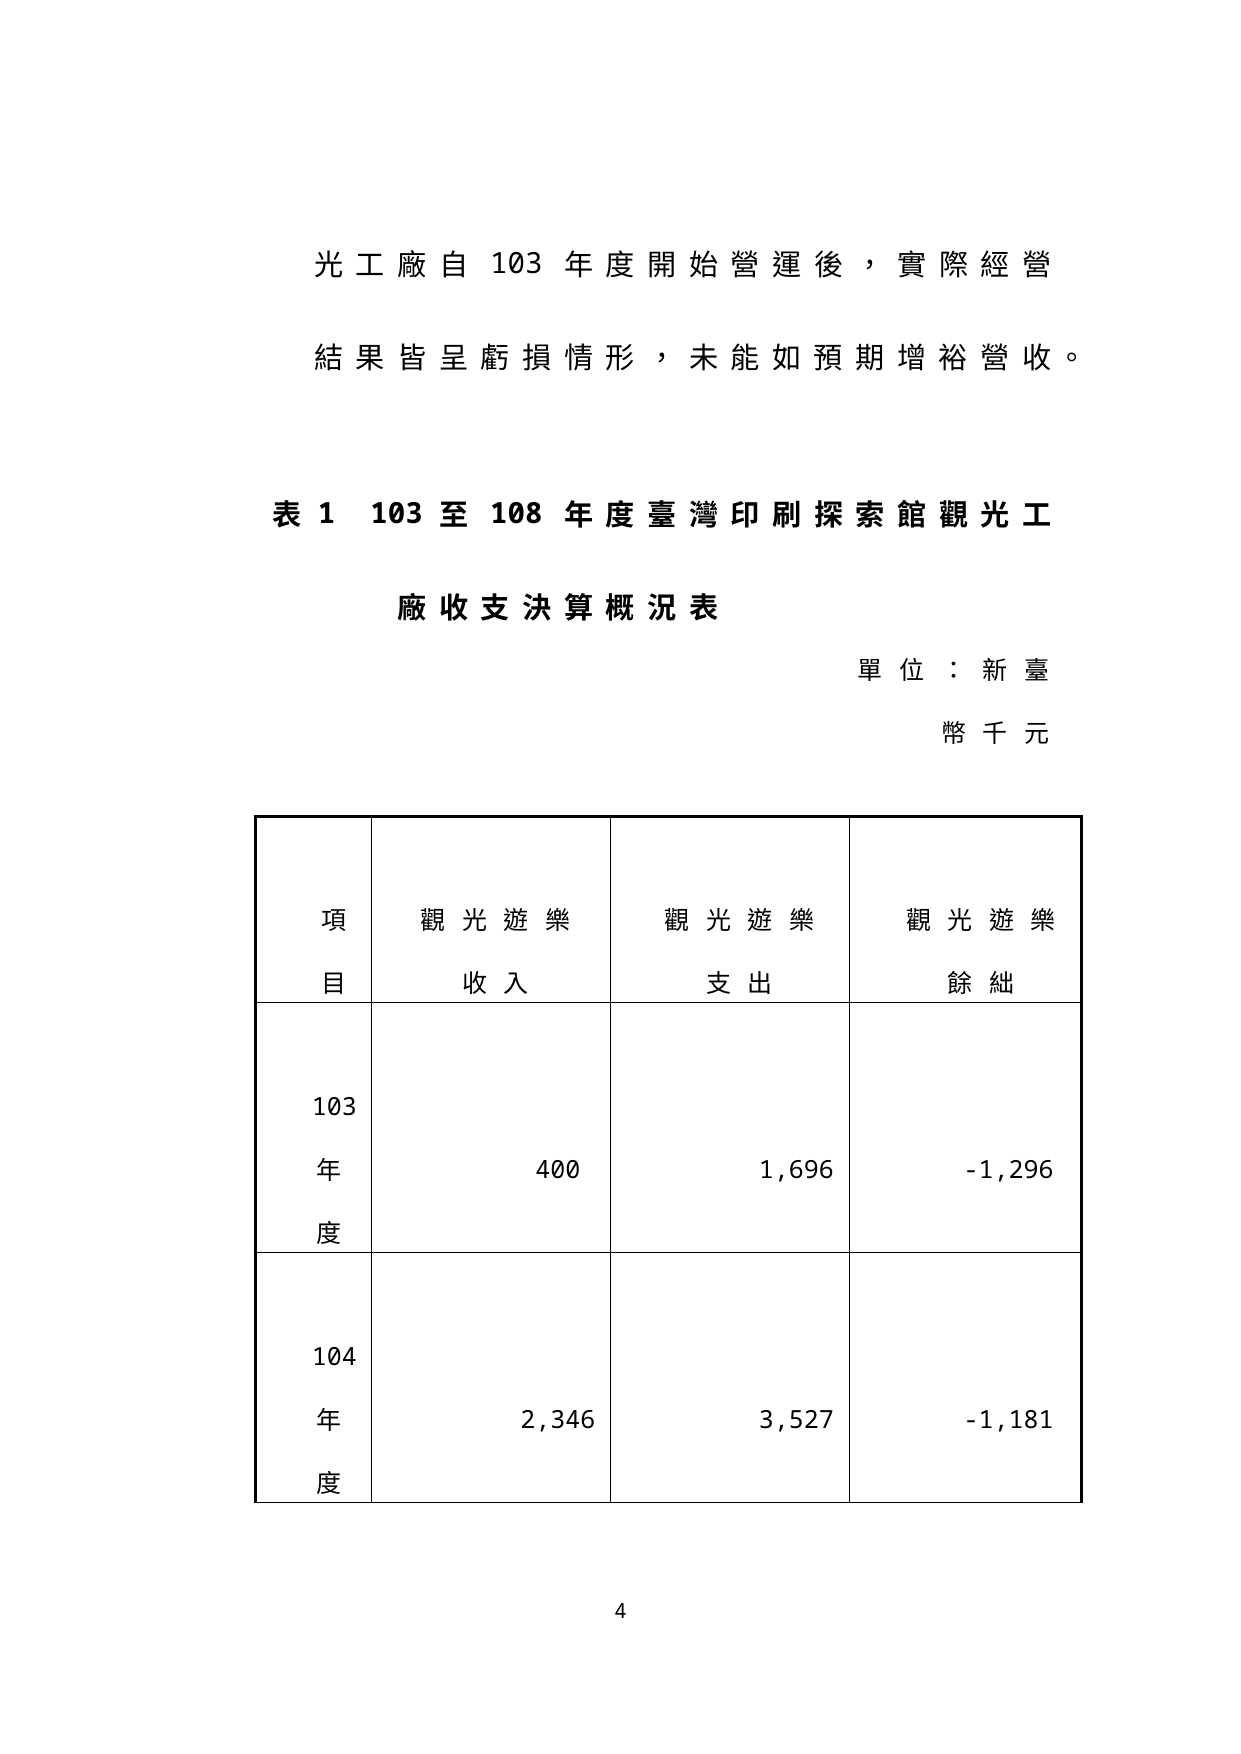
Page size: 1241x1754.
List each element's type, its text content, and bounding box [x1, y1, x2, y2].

table_header 項目 [257, 818, 371, 1002]
table_cell 104年度 [257, 1253, 371, 1502]
table_cell 400 [372, 1003, 610, 1252]
table_header 觀光遊樂支出 [611, 818, 849, 1002]
text 財政部印刷廠原預計臺灣印刷探索館觀光工廠得以擴增營收財源，105至108年度預估觀光遊樂盈餘分別為20萬1千元、27萬1元、55萬5千元及21萬1千元。而由觀光工廠歷年收支資料(詳表1)，103至108年度決算分別短絀129萬6千元、118萬1千元、100萬6千元、109萬4千元、95萬8千元及70萬8千元，顯示觀光工廠自103年度開始營運後，實際經營結果皆呈虧損情形，未能如預期增裕營收。 [271, 189, 1058, 377]
table_cell -1,296 [850, 1003, 1080, 1252]
table_cell 2,346 [372, 1253, 610, 1502]
text 表1 103至108年度臺灣印刷探索館觀光工廠收支決算概況表 [244, 439, 1058, 627]
table_header 觀光遊樂收入 [372, 818, 610, 1002]
table_cell 1,696 [611, 1003, 849, 1252]
table_cell 3,527 [611, 1253, 849, 1502]
text 單位：新臺幣千元 [244, 627, 1058, 752]
table_cell 103年度 [257, 1003, 371, 1252]
table_header 觀光遊樂餘絀 [850, 818, 1080, 1002]
table_cell -1,181 [850, 1253, 1080, 1502]
